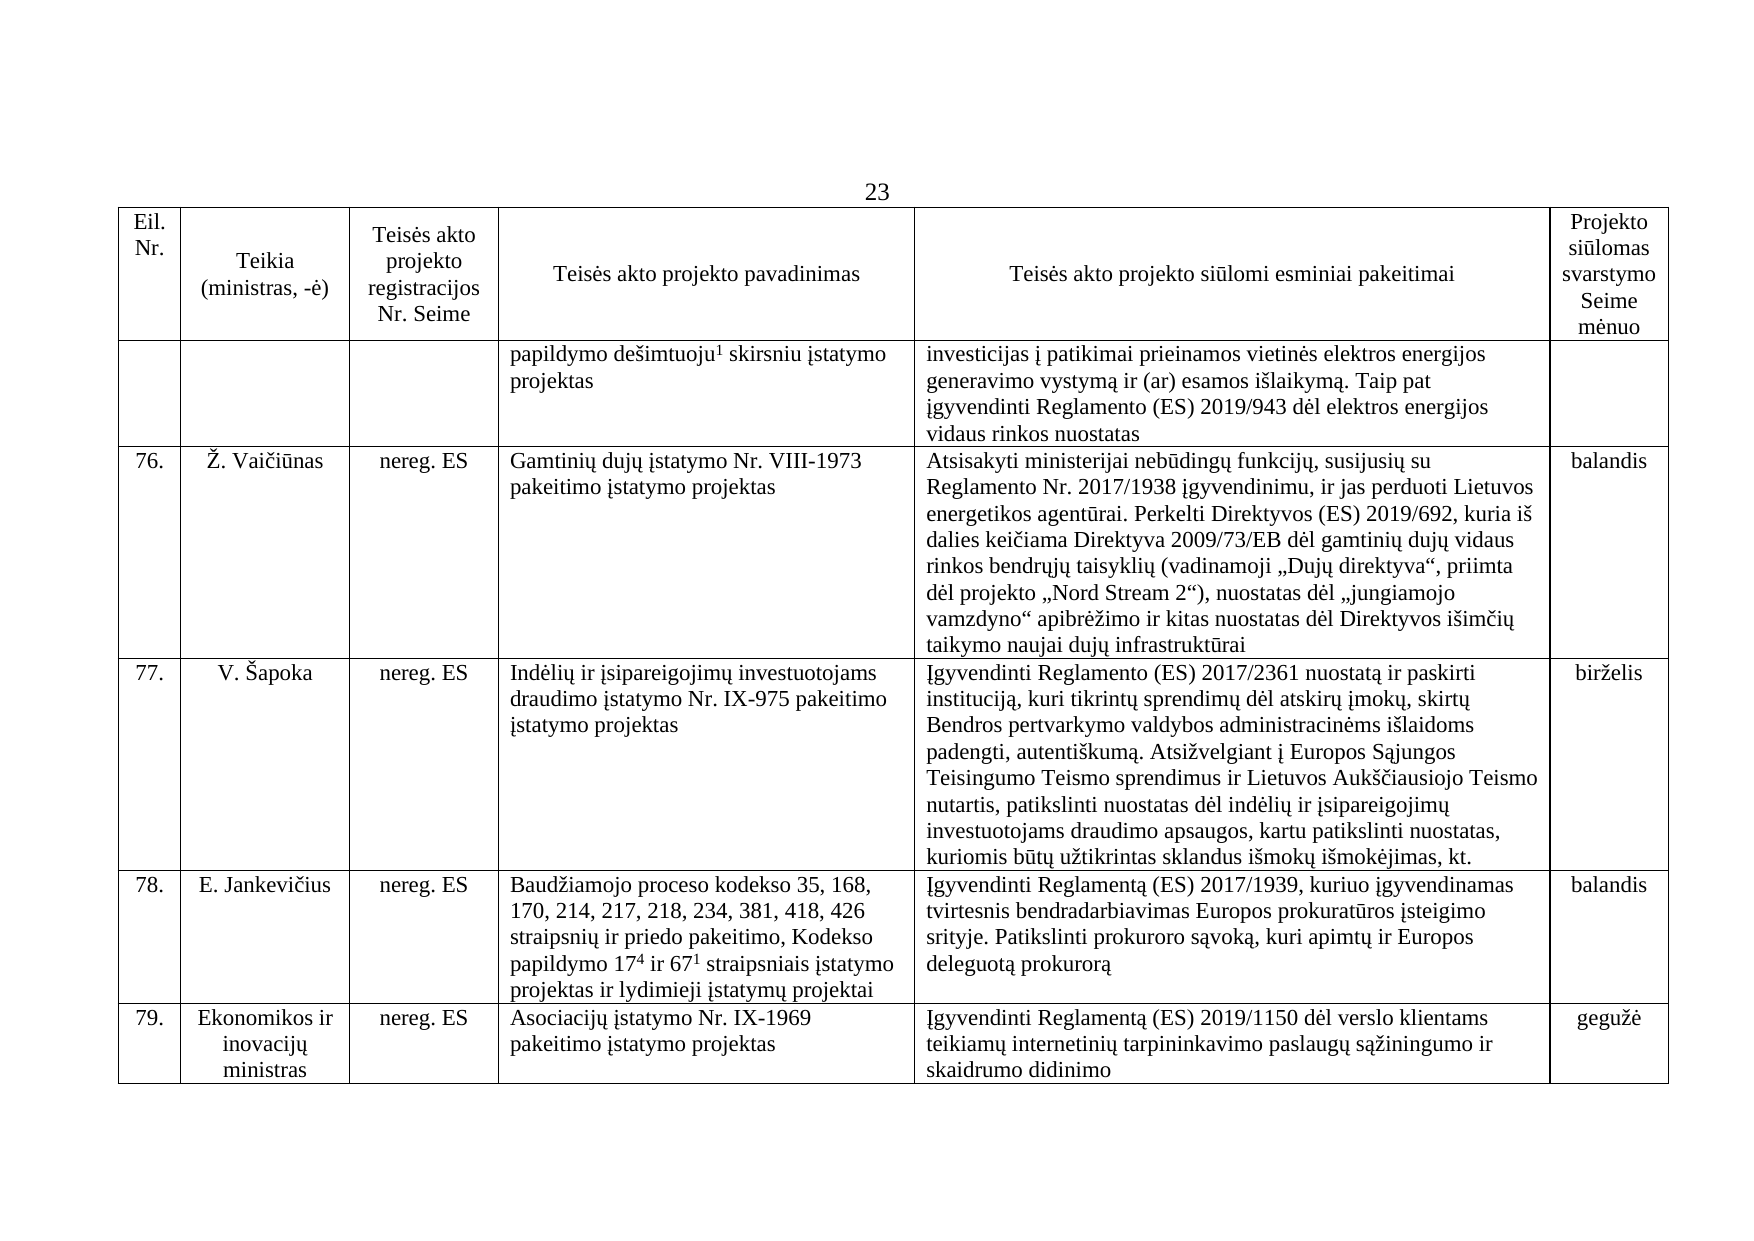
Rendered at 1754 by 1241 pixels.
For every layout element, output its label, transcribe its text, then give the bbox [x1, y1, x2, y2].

table_header Teisės akto projekto siūlomi esminiai pakeitimai [915, 208, 1549, 339]
table_cell balandis [1551, 447, 1668, 658]
table_cell Ekonomikos ir inovacijų ministras [181, 1004, 349, 1083]
table_cell birželis [1551, 659, 1668, 870]
table_header Projekto siūlomas svarstymo Seime mėnuo [1551, 208, 1668, 339]
table_cell Baudžiamojo proceso kodekso 35, 168, 170, 214, 217, 218, 234, 381, 418, 426 straipsnių ir priedo pakeitimo, Kodekso papildymo 174 ir 671 straipsniais įstatymo projektas ir lydimieji įstatymų projektai [499, 871, 914, 1002]
table_cell Atsisakyti ministerijai nebūdingų funkcijų, susijusių su Reglamento Nr. 2017/1938 įgyvendinimu, ir jas perduoti Lietuvos energetikos agentūrai. Perkelti Direktyvos (ES) 2019/692, kuria iš dalies keičiama Direktyva 2009/73/EB dėl gamtinių dujų vidaus rinkos bendrųjų taisyklių (vadinamoji „Dujų direktyva“, priimta dėl projekto „Nord Stream 2“), nuostatas dėl „jungiamojo vamzdyno“ apibrėžimo ir kitas nuostatas dėl Direktyvos išimčių taikymo naujai dujų infrastruktūrai [915, 447, 1549, 658]
table_header Eil. Nr. [119, 208, 180, 339]
table_cell 77. [119, 659, 180, 870]
table_cell Įgyvendinti Reglamentą (ES) 2017/1939, kuriuo įgyvendinamas tvirtesnis bendradarbiavimas Europos prokuratūros įsteigimo srityje. Patikslinti prokuroro sąvoką, kuri apimtų ir Europos deleguotą prokurorą [915, 871, 1549, 1002]
table_header Teisės akto projekto pavadinimas [499, 208, 914, 339]
table_cell Įgyvendinti Reglamento (ES) 2017/2361 nuostatą ir paskirti instituciją, kuri tikrintų sprendimų dėl atskirų įmokų, skirtų Bendros pertvarkymo valdybos administracinėms išlaidoms padengti, autentiškumą. Atsižvelgiant į Europos Sąjungos Teisingumo Teismo sprendimus ir Lietuvos Aukščiausiojo Teismo nutartis, patikslinti nuostatas dėl indėlių ir įsipareigojimų investuotojams draudimo apsaugos, kartu patikslinti nuostatas, kuriomis būtų užtikrintas sklandus išmokų išmokėjimas, kt. [915, 659, 1549, 870]
table_cell gegužė [1551, 1004, 1668, 1083]
table_header Teisės akto projekto registracijos Nr. Seime [350, 208, 498, 339]
table_cell investicijas į patikimai prieinamos vietinės elektros energijos generavimo vystymą ir (ar) esamos išlaikymą. Taip pat įgyvendinti Reglamento (ES) 2019/943 dėl elektros energijos vidaus rinkos nuostatas [915, 341, 1549, 446]
table_cell nereg. ES [350, 659, 498, 870]
table_cell papildymo dešimtuoju1 skirsniu įstatymo projektas [499, 341, 914, 446]
table_cell 78. [119, 871, 180, 1002]
table_header Teikia (ministras, -ė) [181, 208, 349, 339]
table_cell [1551, 341, 1668, 446]
table_cell balandis [1551, 871, 1668, 1002]
table_cell Įgyvendinti Reglamentą (ES) 2019/1150 dėl verslo klientams teikiamų internetinių tarpininkavimo paslaugų sąžiningumo ir skaidrumo didinimo [915, 1004, 1549, 1083]
table_cell Indėlių ir įsipareigojimų investuotojams draudimo įstatymo Nr. IX-975 pakeitimo įstatymo projektas [499, 659, 914, 870]
table_cell 79. [119, 1004, 180, 1083]
table_cell E. Jankevičius [181, 871, 349, 1002]
table_cell nereg. ES [350, 871, 498, 1002]
table_cell [350, 341, 498, 446]
table_cell nereg. ES [350, 1004, 498, 1083]
table_cell Gamtinių dujų įstatymo Nr. VIII-1973 pakeitimo įstatymo projektas [499, 447, 914, 658]
table_cell [181, 341, 349, 446]
table_cell V. Šapoka [181, 659, 349, 870]
table_cell nereg. ES [350, 447, 498, 658]
table_cell Asociacijų įstatymo Nr. IX-1969 pakeitimo įstatymo projektas [499, 1004, 914, 1083]
table_cell 76. [119, 447, 180, 658]
table_cell [119, 341, 180, 446]
table_cell Ž. Vaičiūnas [181, 447, 349, 658]
